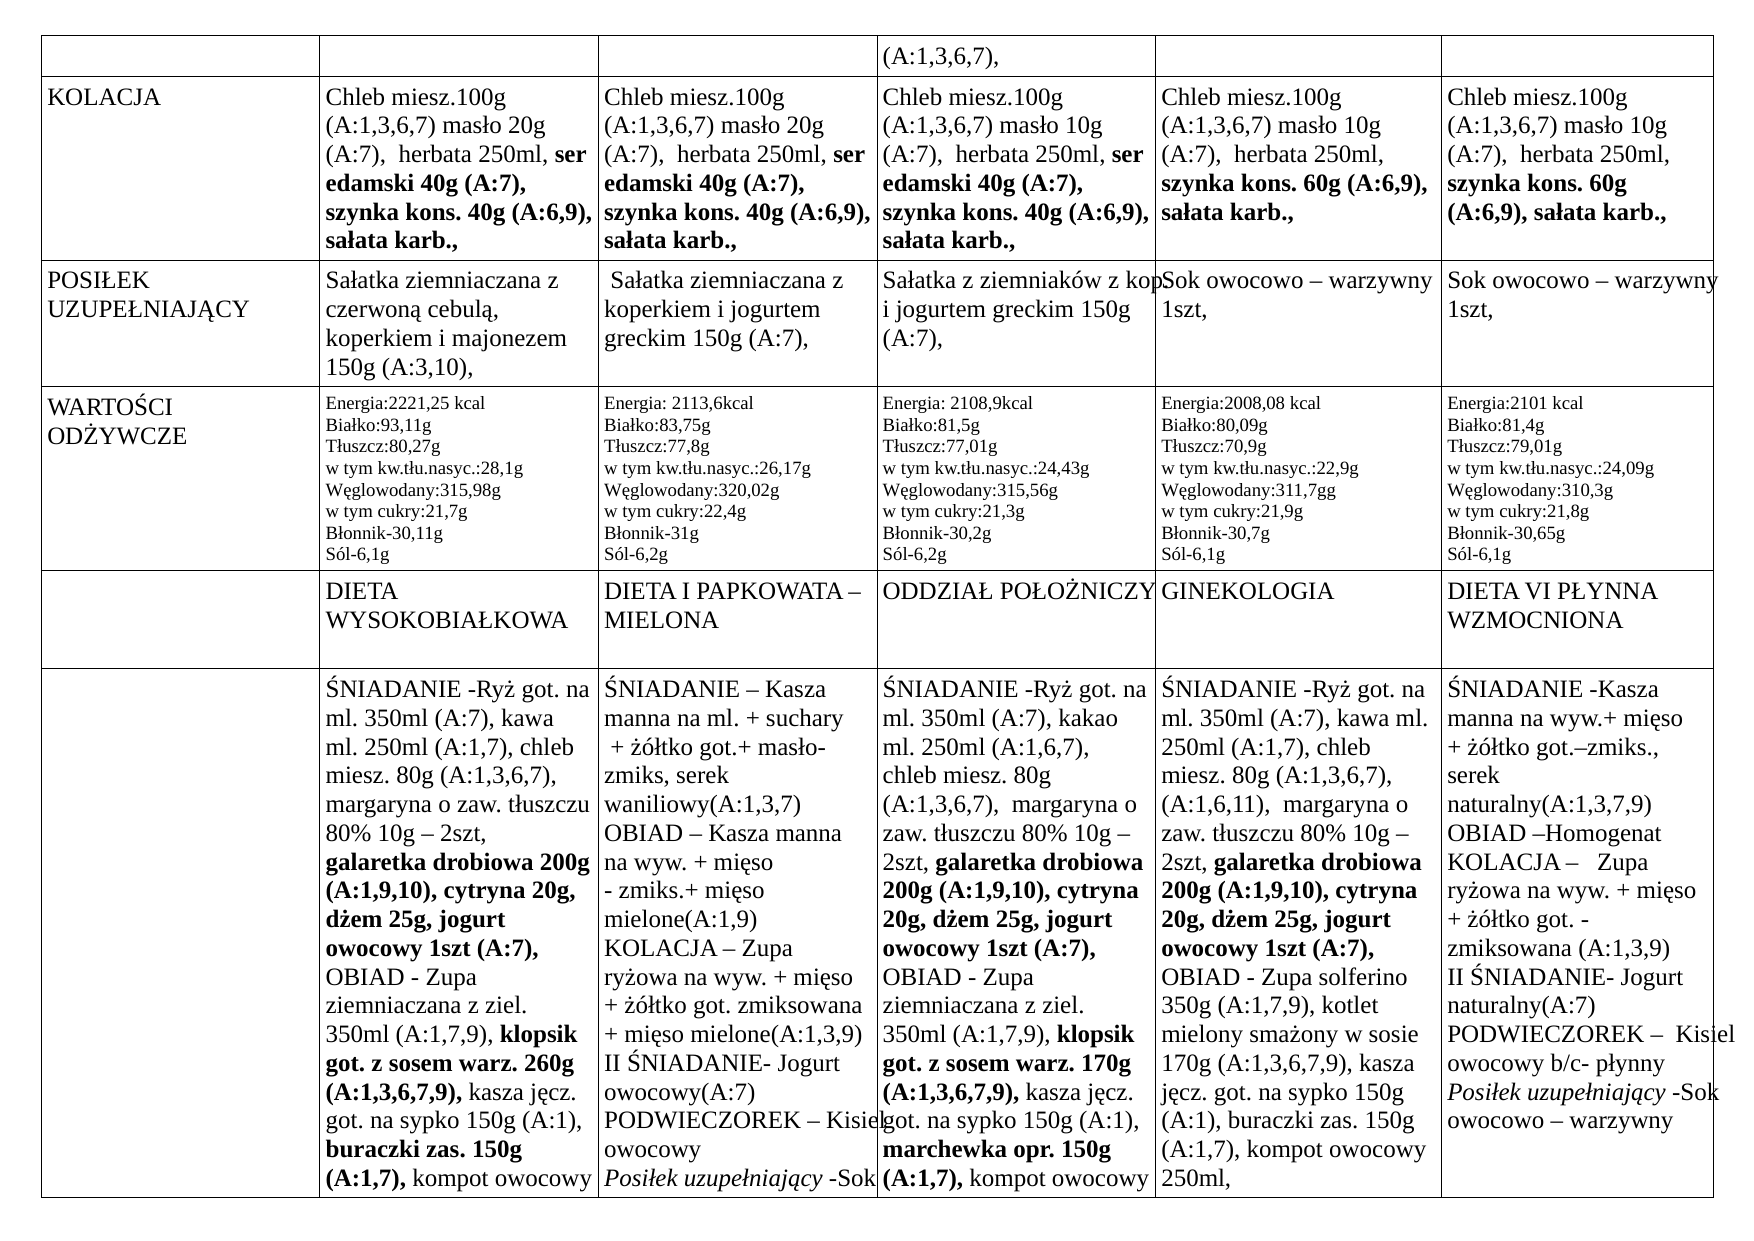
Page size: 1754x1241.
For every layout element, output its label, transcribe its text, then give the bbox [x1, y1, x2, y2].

table_cell [42, 669, 319, 1197]
table_cell [42, 571, 319, 668]
table_cell ŚNIADANIE -Ryż got. na ml. 350ml (A:7), kakao ml. 250ml (A:1,6,7), chleb miesz. 80g (A:1,3,6,7), margaryna o zaw. tłuszczu 80% 10g – 2szt, galaretka drobiowa 200g (A:1,9,10), cytryna 20g, dżem 25g, jogurt owocowy 1szt (A:7), OBIAD - Zupa ziemniaczana z ziel. 350ml (A:1,7,9), klopsik got. z sosem warz. 170g (A:1,3,6,7,9), kasza jęcz. got. na sypko 150g (A:1), marchewka opr. 150g (A:1,7), kompot owocowy 250ml, KOLACJA - Chleb miesz.100g (A:1,3,6,7) masło 20g (A:7), herbata 250ml, ser edamski 40g (A:7), szynka kons. 40g (A:6,9), sałata karb., II ŚNIADANIE -Kiwi 1szt POSIŁEK UZUPEŁNIAJĄCY - Sok owocowo – warzywny 1szt, [878, 669, 1155, 1197]
table_cell Chleb miesz.100g (A:1,3,6,7) masło 20g (A:7), herbata 250ml, ser edamski 40g (A:7), szynka kons. 40g (A:6,9), sałata karb., [599, 77, 877, 260]
table_cell ŚNIADANIE -Ryż got. na ml. 350ml (A:7), kawa ml. 250ml (A:1,7), chleb miesz. 80g (A:1,3,6,7), margaryna o zaw. tłuszczu 80% 10g – 2szt, galaretka drobiowa 200g (A:1,9,10), cytryna 20g, dżem 25g, jogurt owocowy 1szt (A:7), OBIAD - Zupa ziemniaczana z ziel. 350ml (A:1,7,9), klopsik got. z sosem warz. 260g (A:1,3,6,7,9), kasza jęcz. got. na sypko 150g (A:1), buraczki zas. 150g (A:1,7), kompot owocowy [320, 669, 598, 1197]
table_cell Sałatka z ziemniaków z kop. i jogurtem greckim 150g (A:7), [878, 261, 1155, 386]
table_cell ODDZIAŁ POŁOŻNICZY [878, 571, 1155, 668]
table_cell Sok owocowo – warzywny 1szt, [1156, 261, 1441, 386]
table_cell KOLACJA [42, 77, 319, 260]
table_cell Sok owocowo – warzywny 1szt, [1442, 261, 1713, 386]
table_cell [1156, 36, 1441, 76]
table_cell Chleb miesz.100g (A:1,3,6,7) masło 20g (A:7), herbata 250ml, ser edamski 40g (A:7), szynka kons. 40g (A:6,9), sałata karb., [320, 77, 598, 260]
table_cell [42, 36, 319, 76]
table_cell DIETA I PAPKOWATA – MIELONA [599, 571, 877, 668]
table_cell Chleb miesz.100g (A:1,3,6,7) masło 10g (A:7), herbata 250ml, szynka kons. 60g (A:6,9), sałata karb., [1156, 77, 1441, 260]
table_cell DIETA VI PŁYNNA WZMOCNIONA [1442, 571, 1713, 668]
table_cell POSIŁEK UZUPEŁNIAJĄCY [42, 261, 319, 386]
table_cell [320, 36, 598, 76]
table_cell Energia:2221,25 kcal Białko:93,11g Tłuszcz:80,27g w tym kw.tłu.nasyc.:28,1g Węglowodany:315,98g w tym cukry:21,7g Błonnik-30,11g Sól-6,1g [320, 387, 598, 570]
table_cell ŚNIADANIE -Kasza manna na wyw.+ mięso + żółtko got.–zmiks., serek naturalny(A:1,3,7,9) OBIAD –Homogenat KOLACJA – Zupa ryżowa na wyw. + mięso + żółtko got. - zmiksowana (A:1,3,9) II ŚNIADANIE- Jogurt naturalny(A:7) PODWIECZOREK – Kisiel owocowy b/c- płynny Posiłek uzupełniający -Sok owocowo – warzywny [1442, 669, 1713, 1197]
table_cell GINEKOLOGIA [1156, 571, 1441, 668]
table_cell WARTOŚCI ODŻYWCZE [42, 387, 319, 570]
table_cell [1442, 36, 1713, 76]
table_cell (A:1,3,6,7), [878, 36, 1155, 76]
table_cell Energia: 2113,6kcal Białko:83,75g Tłuszcz:77,8g w tym kw.tłu.nasyc.:26,17g Węglowodany:320,02g w tym cukry:22,4g Błonnik-31g Sól-6,2g [599, 387, 877, 570]
table_cell Sałatka ziemniaczana z koperkiem i jogurtem greckim 150g (A:7), [599, 261, 877, 386]
table_cell Energia: 2108,9kcal Białko:81,5g Tłuszcz:77,01g w tym kw.tłu.nasyc.:24,43g Węglowodany:315,56g w tym cukry:21,3g Błonnik-30,2g Sól-6,2g [878, 387, 1155, 570]
table_cell Sałatka ziemniaczana z czerwoną cebulą, koperkiem i majonezem 150g (A:3,10), [320, 261, 598, 386]
table_cell Chleb miesz.100g (A:1,3,6,7) masło 10g (A:7), herbata 250ml, ser edamski 40g (A:7), szynka kons. 40g (A:6,9), sałata karb., [878, 77, 1155, 260]
table_cell Energia:2101 kcal Białko:81,4g Tłuszcz:79,01g w tym kw.tłu.nasyc.:24,09g Węglowodany:310,3g w tym cukry:21,8g Błonnik-30,65g Sól-6,1g [1442, 387, 1713, 570]
table_cell ŚNIADANIE -Ryż got. na ml. 350ml (A:7), kawa ml. 250ml (A:1,7), chleb miesz. 80g (A:1,3,6,7), (A:1,6,11), margaryna o zaw. tłuszczu 80% 10g – 2szt, galaretka drobiowa 200g (A:1,9,10), cytryna 20g, dżem 25g, jogurt owocowy 1szt (A:7), OBIAD - Zupa solferino 350g (A:1,7,9), kotlet mielony smażony w sosie 170g (A:1,3,6,7,9), kasza jęcz. got. na sypko 150g (A:1), buraczki zas. 150g (A:1,7), kompot owocowy 250ml, [1156, 669, 1441, 1197]
table_cell DIETA WYSOKOBIAŁKOWA [320, 571, 598, 668]
table_cell [599, 36, 877, 76]
table_cell Energia:2008,08 kcal Białko:80,09g Tłuszcz:70,9g w tym kw.tłu.nasyc.:22,9g Węglowodany:311,7gg w tym cukry:21,9g Błonnik-30,7g Sól-6,1g [1156, 387, 1441, 570]
table_cell ŚNIADANIE – Kasza manna na ml. + suchary + żółtko got.+ masło-zmiks, serek waniliowy(A:1,3,7) OBIAD – Kasza manna na wyw. + mięso - zmiks.+ mięso mielone(A:1,9) KOLACJA – Zupa ryżowa na wyw. + mięso + żółtko got. zmiksowana + mięso mielone(A:1,3,9) II ŚNIADANIE- Jogurt owocowy(A:7) PODWIECZOREK – Kisiel owocowy Posiłek uzupełniający -Sok owocowo – warzywny [599, 669, 877, 1197]
table_cell Chleb miesz.100g (A:1,3,6,7) masło 10g (A:7), herbata 250ml, szynka kons. 60g (A:6,9), sałata karb., [1442, 77, 1713, 260]
